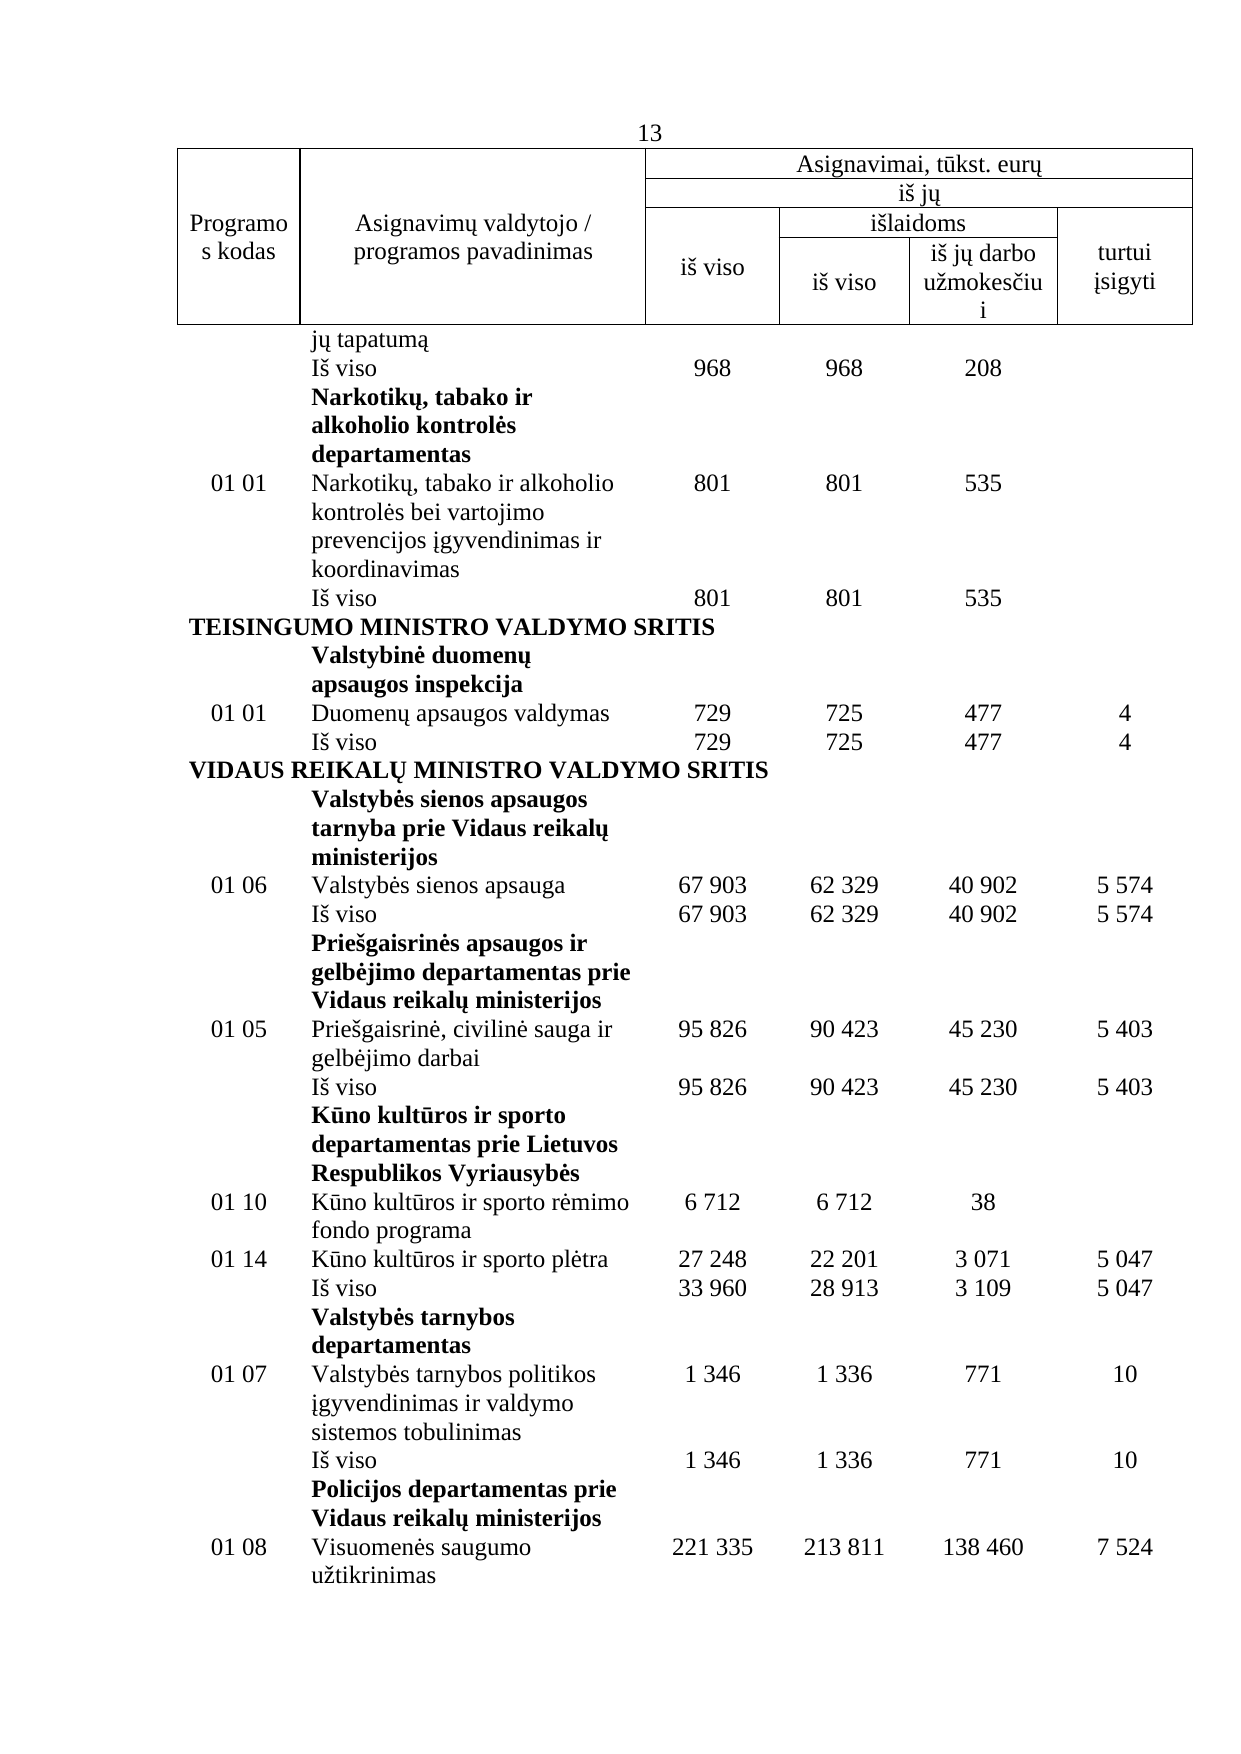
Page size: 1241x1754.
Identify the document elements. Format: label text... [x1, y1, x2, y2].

table_cell [909, 325, 1057, 353]
table_cell 95 826 [646, 1014, 779, 1072]
table_cell 213 811 [779, 1532, 909, 1589]
table_cell 10 [1057, 1359, 1192, 1446]
table_cell 01 10 [177, 1187, 300, 1244]
table_cell Iš viso [300, 1446, 646, 1474]
table_cell [177, 325, 300, 353]
table_cell [1057, 641, 1192, 698]
table_cell [779, 1101, 909, 1187]
table_cell 968 [779, 353, 909, 382]
table_cell [909, 928, 1057, 1014]
table_cell [1057, 353, 1192, 382]
table_cell Narkotikų, tabako ir alkoholio kontrolės bei vartojimo prevencijos įgyvendinimas ir koordinavimas [300, 468, 646, 583]
table_cell 67 903 [646, 871, 779, 899]
table_cell 01 05 [177, 1014, 300, 1072]
table_cell 771 [909, 1359, 1057, 1446]
table_cell Iš viso [300, 353, 646, 382]
table_cell 221 335 [646, 1532, 779, 1589]
table_cell 6 712 [646, 1187, 779, 1244]
table_cell Kūno kultūros ir sporto rėmimo fondo programa [300, 1187, 646, 1244]
table_cell 01 01 [177, 698, 300, 727]
table_cell 535 [909, 583, 1057, 612]
table_cell 4 [1057, 727, 1192, 756]
table_cell jų tapatumą [300, 325, 646, 353]
table_cell [177, 353, 300, 382]
table_cell 40 902 [909, 899, 1057, 928]
table_cell 45 230 [909, 1014, 1057, 1072]
table_cell Priešgaisrinės apsaugos ir gelbėjimo departamentas prie Vidaus reikalų ministerijos [300, 928, 646, 1014]
table_cell [177, 784, 300, 871]
table_cell [646, 928, 779, 1014]
table_cell 90 423 [779, 1014, 909, 1072]
table_cell [1057, 784, 1192, 871]
table_cell Valstybės sienos apsauga [300, 871, 646, 899]
table_cell [177, 1072, 300, 1101]
table_cell 138 460 [909, 1532, 1057, 1589]
table_cell 45 230 [909, 1072, 1057, 1101]
table_cell 95 826 [646, 1072, 779, 1101]
table_cell [909, 1302, 1057, 1359]
table_cell [646, 382, 779, 468]
table_cell Valstybės tarnybos politikos įgyvendinimas ir valdymo sistemos tobulinimas [300, 1359, 646, 1446]
table_cell [646, 641, 779, 698]
table_cell Policijos departamentas prie Vidaus reikalų ministerijos [300, 1474, 646, 1532]
table_cell 40 902 [909, 871, 1057, 899]
table_cell 5 403 [1057, 1072, 1192, 1101]
table_cell iš viso [646, 208, 779, 324]
table_cell išlaidoms [780, 208, 1057, 237]
table_cell Kūno kultūros ir sporto departamentas prie Lietuvos Respublikos Vyriausybės [300, 1101, 646, 1187]
table_cell 38 [909, 1187, 1057, 1244]
table_cell [1057, 583, 1192, 612]
table_header Programos kodas [178, 149, 299, 324]
table_cell [1057, 1302, 1192, 1359]
table_cell Iš viso [300, 899, 646, 928]
table_cell 01 07 [177, 1359, 300, 1446]
table_cell [1057, 1101, 1192, 1187]
table_cell 535 [909, 468, 1057, 583]
table_cell [177, 1273, 300, 1302]
table_cell Priešgaisrinė, civilinė sauga ir gelbėjimo darbai [300, 1014, 646, 1072]
table_cell 968 [646, 353, 779, 382]
table_cell 477 [909, 727, 1057, 756]
table_cell Iš viso [300, 1072, 646, 1101]
table_cell 1 336 [779, 1446, 909, 1474]
table_cell [779, 1474, 909, 1532]
table_cell Duomenų apsaugos valdymas [300, 698, 646, 727]
table_cell [1057, 468, 1192, 583]
table_cell [779, 382, 909, 468]
table_cell Valstybės sienos apsaugos tarnyba prie Vidaus reikalų ministerijos [300, 784, 646, 871]
table_cell [909, 382, 1057, 468]
table_cell [1057, 1187, 1192, 1244]
table_cell Narkotikų, tabako ir alkoholio kontrolės departamentas [300, 382, 646, 468]
table_cell 771 [909, 1446, 1057, 1474]
table_cell [779, 641, 909, 698]
table_cell [177, 1302, 300, 1359]
table_cell 67 903 [646, 899, 779, 928]
table_cell 1 346 [646, 1446, 779, 1474]
table_cell 7 524 [1057, 1532, 1192, 1589]
table_cell [177, 641, 300, 698]
table_cell 725 [779, 727, 909, 756]
table_cell [177, 1101, 300, 1187]
table_cell 801 [646, 468, 779, 583]
table_cell 208 [909, 353, 1057, 382]
table_cell [779, 1302, 909, 1359]
table_cell Iš viso [300, 1273, 646, 1302]
table_cell 33 960 [646, 1273, 779, 1302]
table_cell 3 109 [909, 1273, 1057, 1302]
table_cell turtui įsigyti [1058, 208, 1192, 324]
table_cell 22 201 [779, 1244, 909, 1273]
table_cell Kūno kultūros ir sporto plėtra [300, 1244, 646, 1273]
table_cell 1 336 [779, 1359, 909, 1446]
table_cell 5 403 [1057, 1014, 1192, 1072]
table_cell [779, 325, 909, 353]
table_cell 729 [646, 727, 779, 756]
table_cell [177, 727, 300, 756]
table_cell 62 329 [779, 871, 909, 899]
table_cell [1057, 325, 1192, 353]
table_cell 01 06 [177, 871, 300, 899]
table_cell [177, 1474, 300, 1532]
table_cell Iš viso [300, 727, 646, 756]
table_cell 725 [779, 698, 909, 727]
table_cell [646, 1302, 779, 1359]
table_cell [646, 1474, 779, 1532]
table_cell Iš viso [300, 583, 646, 612]
table_cell [779, 928, 909, 1014]
table_cell 62 329 [779, 899, 909, 928]
table_cell iš viso [780, 238, 909, 324]
table_cell 6 712 [779, 1187, 909, 1244]
table_cell [646, 784, 779, 871]
table_cell VIDAUS REIKALŲ MINISTRO VALDYMO SRITIS [177, 756, 1192, 784]
table_cell 1 346 [646, 1359, 779, 1446]
table_header Asignavimų valdytojo / programos pavadinimas [301, 149, 645, 324]
table_cell 01 08 [177, 1532, 300, 1589]
table_cell Valstybinė duomenų apsaugos inspekcija [300, 641, 646, 698]
table_cell [177, 899, 300, 928]
table_cell 4 [1057, 698, 1192, 727]
table_cell [177, 928, 300, 1014]
table_cell [779, 784, 909, 871]
table_cell [909, 1101, 1057, 1187]
table_cell 5 574 [1057, 871, 1192, 899]
table_cell [1057, 928, 1192, 1014]
table_cell 477 [909, 698, 1057, 727]
table_cell [1057, 382, 1192, 468]
table_cell 28 913 [779, 1273, 909, 1302]
table_cell [646, 1101, 779, 1187]
table_cell 729 [646, 698, 779, 727]
table_cell 801 [646, 583, 779, 612]
table_cell 10 [1057, 1446, 1192, 1474]
table_cell 801 [779, 583, 909, 612]
table_cell [177, 382, 300, 468]
table_cell 27 248 [646, 1244, 779, 1273]
table_cell iš jų darbo užmokesčiui [910, 238, 1057, 324]
table_cell iš jų [646, 179, 1192, 207]
table_cell 5 047 [1057, 1244, 1192, 1273]
table_cell 90 423 [779, 1072, 909, 1101]
table_cell 5 047 [1057, 1273, 1192, 1302]
table_cell 801 [779, 468, 909, 583]
table_header Asignavimai, tūkst. eurų [646, 149, 1192, 177]
table_cell [177, 1446, 300, 1474]
table_cell Visuomenės saugumo užtikrinimas [300, 1532, 646, 1589]
table_cell [909, 641, 1057, 698]
table_cell 01 01 [177, 468, 300, 583]
table_cell [646, 325, 779, 353]
table_cell [909, 1474, 1057, 1532]
table_cell [909, 784, 1057, 871]
table_cell Valstybės tarnybos departamentas [300, 1302, 646, 1359]
table_cell 3 071 [909, 1244, 1057, 1273]
table_cell 01 14 [177, 1244, 300, 1273]
table_cell 5 574 [1057, 899, 1192, 928]
table_cell [1057, 1474, 1192, 1532]
table_cell [177, 583, 300, 612]
table_cell TEISINGUMO MINISTRO VALDYMO SRITIS [177, 612, 1192, 641]
